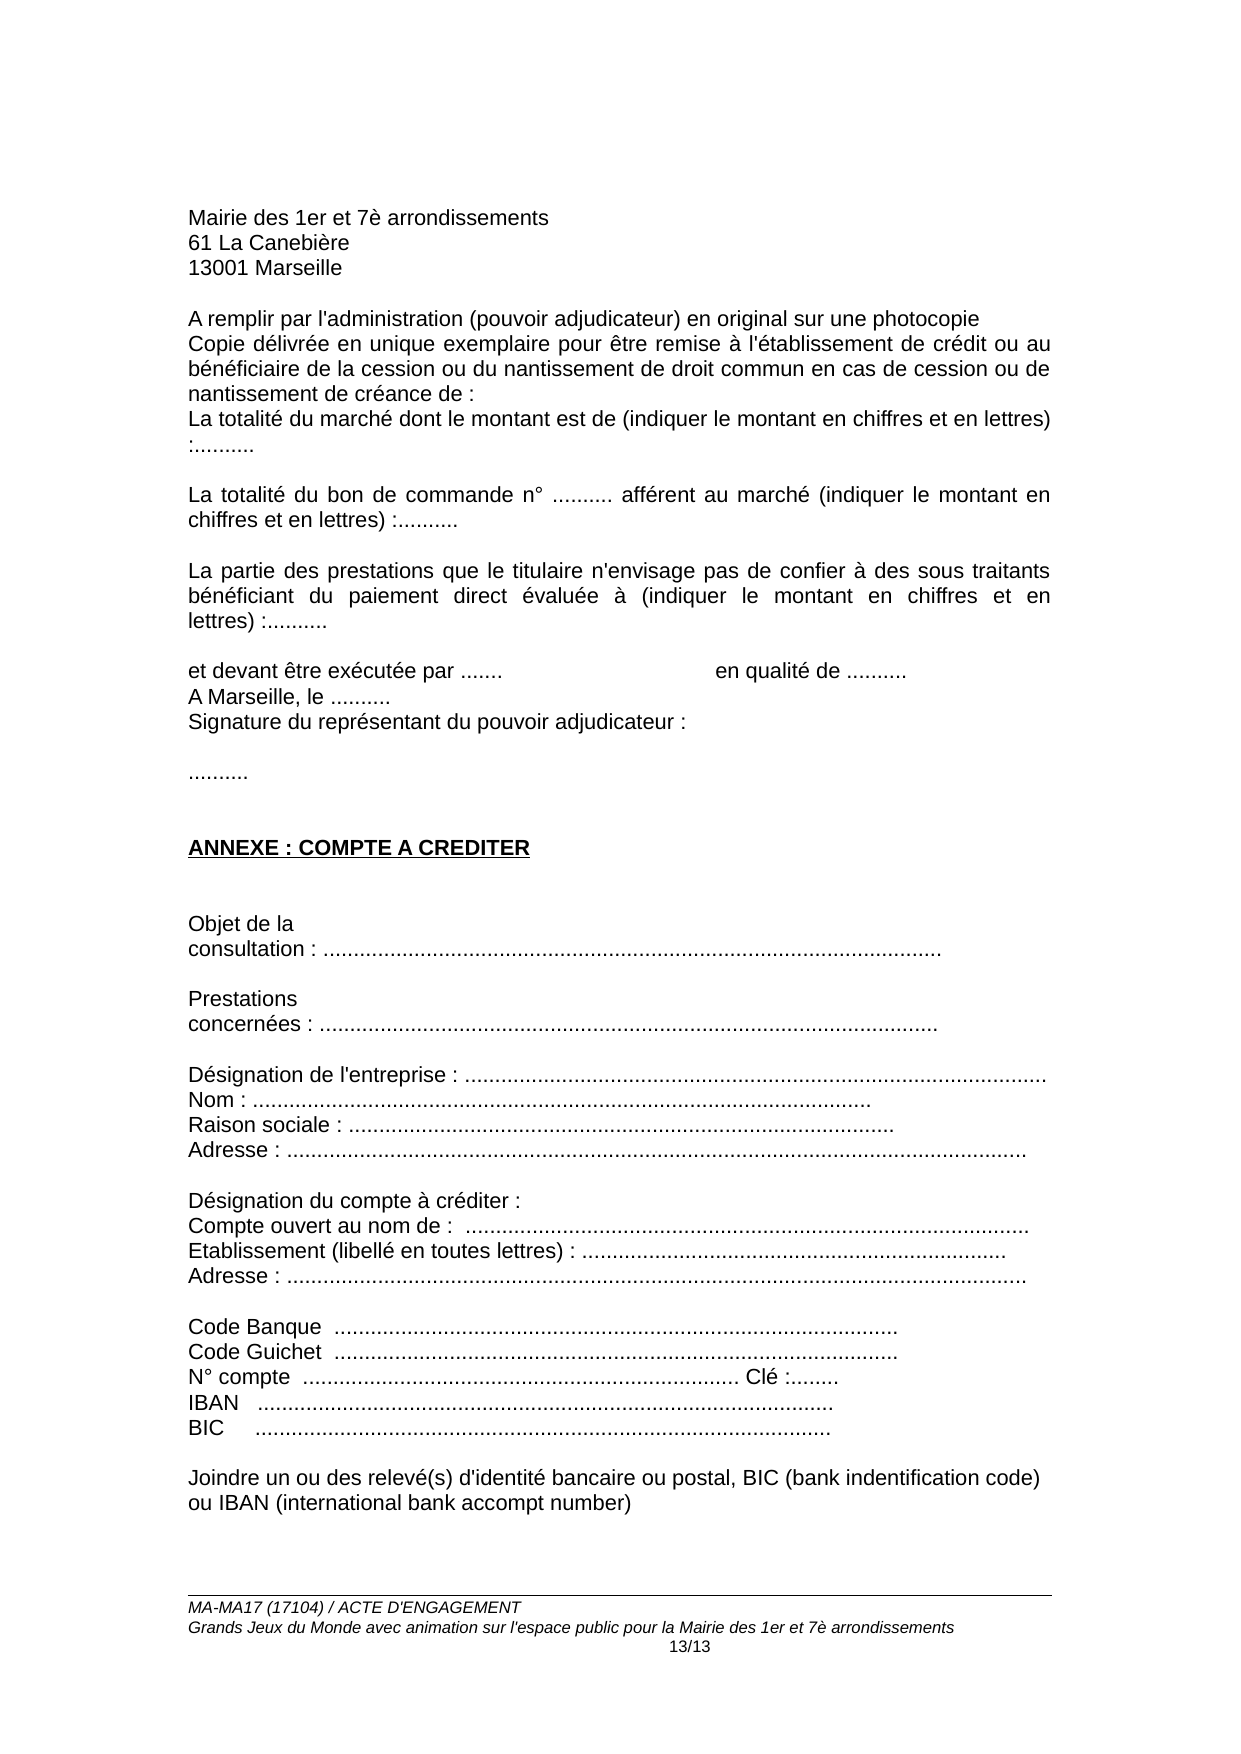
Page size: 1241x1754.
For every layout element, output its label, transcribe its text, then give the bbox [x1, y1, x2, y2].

text 61 La Canebière [188, 230, 1052, 255]
text Copie délivrée en unique exemplaire pour être remise à l'établissement de crédit ou au bénéficiaire de la cession ou du nantissement de droit commun en cas de cession ou de nantissement de créance de : [188, 331, 1052, 406]
text 13001 Marseille [188, 255, 1052, 280]
text Nom : ...................................................................................................... [188, 1087, 1052, 1112]
text BIC ............................................................................................... [188, 1414, 1052, 1440]
text La totalité du marché dont le montant est de (indiquer le montant en chiffres et en lettres) :.......... [188, 406, 1052, 457]
text A Marseille, le .......... [188, 683, 1052, 709]
text N° compte ........................................................................ Clé :........ [188, 1364, 1052, 1389]
text Désignation du compte à créditer : [188, 1188, 1052, 1213]
text Raison sociale : .......................................................................................... [188, 1112, 1052, 1137]
text Désignation de l'entreprise : ................................................................................................ [188, 1062, 1052, 1087]
text La totalité du bon de commande n° .......... afférent au marché (indiquer le montant en chiffres et en lettres) :.......... [188, 482, 1052, 532]
text Code Banque ............................................................................................. [188, 1314, 1052, 1339]
text Prestations concernées : ...................................................................................................... [188, 986, 1052, 1036]
text IBAN ............................................................................................... [188, 1389, 1052, 1414]
text Code Guichet ............................................................................................. [188, 1339, 1052, 1364]
text .......... [188, 759, 1052, 784]
text Etablissement (libellé en toutes lettres) : ...................................................................... [188, 1238, 1052, 1263]
text Mairie des 1er et 7è arrondissements [188, 204, 1052, 230]
text Signature du représentant du pouvoir adjudicateur : [188, 709, 1052, 734]
text Compte ouvert au nom de : ............................................................................................. [188, 1213, 1052, 1238]
text La partie des prestations que le titulaire n'envisage pas de confier à des sous traitants bénéficiant du paiement direct évaluée à (indiquer le montant en chiffres et en lettres) :.......... [188, 557, 1052, 633]
text Adresse : .......................................................................................................................... [188, 1137, 1052, 1162]
text et devant être exécutée par ....... en qualité de .......... [188, 658, 1052, 683]
text ANNEXE : COMPTE A CREDITER [188, 835, 1052, 860]
text A remplir par l'administration (pouvoir adjudicateur) en original sur une photocopie [188, 305, 1052, 331]
text Objet de la consultation : ...................................................................................................... [188, 910, 1052, 961]
text Joindre un ou des relevé(s) d'identité bancaire ou postal, BIC (bank indentification code) ou IBAN (international bank accompt number) [188, 1465, 1052, 1515]
text Adresse : .......................................................................................................................... [188, 1263, 1052, 1288]
